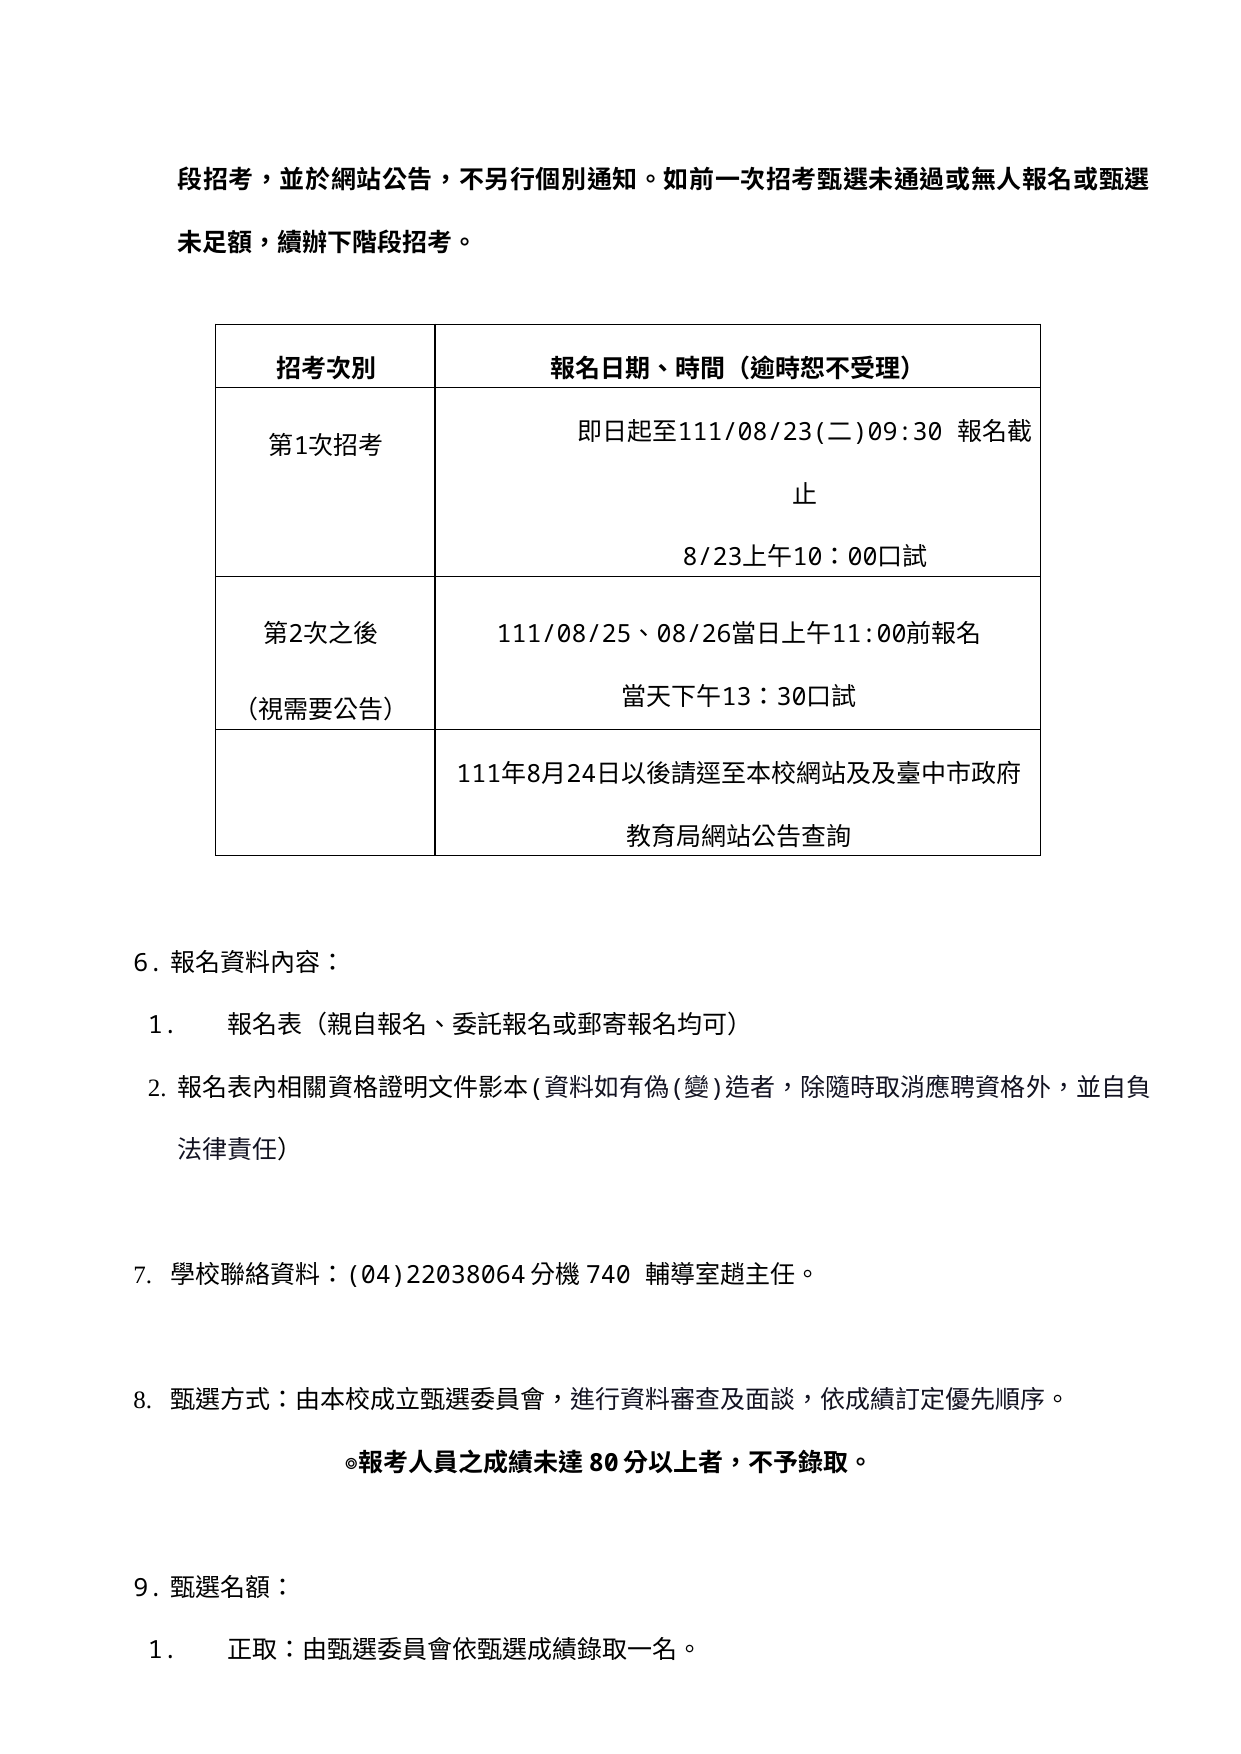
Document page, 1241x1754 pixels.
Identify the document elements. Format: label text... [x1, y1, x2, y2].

table_cell 第2次之後 （視需要公告） [216, 577, 434, 729]
list 報名資料內容： [133, 918, 1152, 981]
table_cell 111年8月24日以後請逕至本校網站及及臺中市政府教育局網站公告查詢 [436, 730, 1040, 855]
list 報名表（親自報名、委託報名或郵寄報名均可） [148, 981, 1152, 1043]
table_cell 即日起至111/08/23(二)09:30 報名截止 8/23上午10：00口試 [436, 388, 1040, 576]
table_cell [216, 730, 434, 855]
table_header 報名日期、時間（逾時恕不受理） [436, 325, 1040, 387]
list 正取：由甄選委員會依甄選成績錄取一名。 [148, 1606, 1152, 1668]
list 學校聯絡資料：(04)22038064分機740 輔導室趙主任。 [133, 1231, 1152, 1293]
list 甄選名額： [133, 1543, 1152, 1606]
list 段招考，並於網站公告，不另行個別通知。如前一次招考甄選未通過或無人報名或甄選未足額，續辦下階段招考。 [148, 136, 1152, 261]
table_cell 111/08/25、08/26當日上午11:00前報名 當天下午13：30口試 [436, 577, 1040, 729]
list 甄選方式：由本校成立甄選委員會，進行資料審查及面談，依成績訂定優先順序。 [133, 1356, 1152, 1418]
table_cell 第1次招考 [216, 388, 434, 576]
text ◎報考人員之成績未達80分以上者，不予錄取。 [89, 1418, 1152, 1481]
list 報名表內相關資格證明文件影本(資料如有偽(變)造者，除隨時取消應聘資格外，並自負法律責任） [148, 1043, 1152, 1168]
table_header 招考次別 [216, 325, 434, 387]
